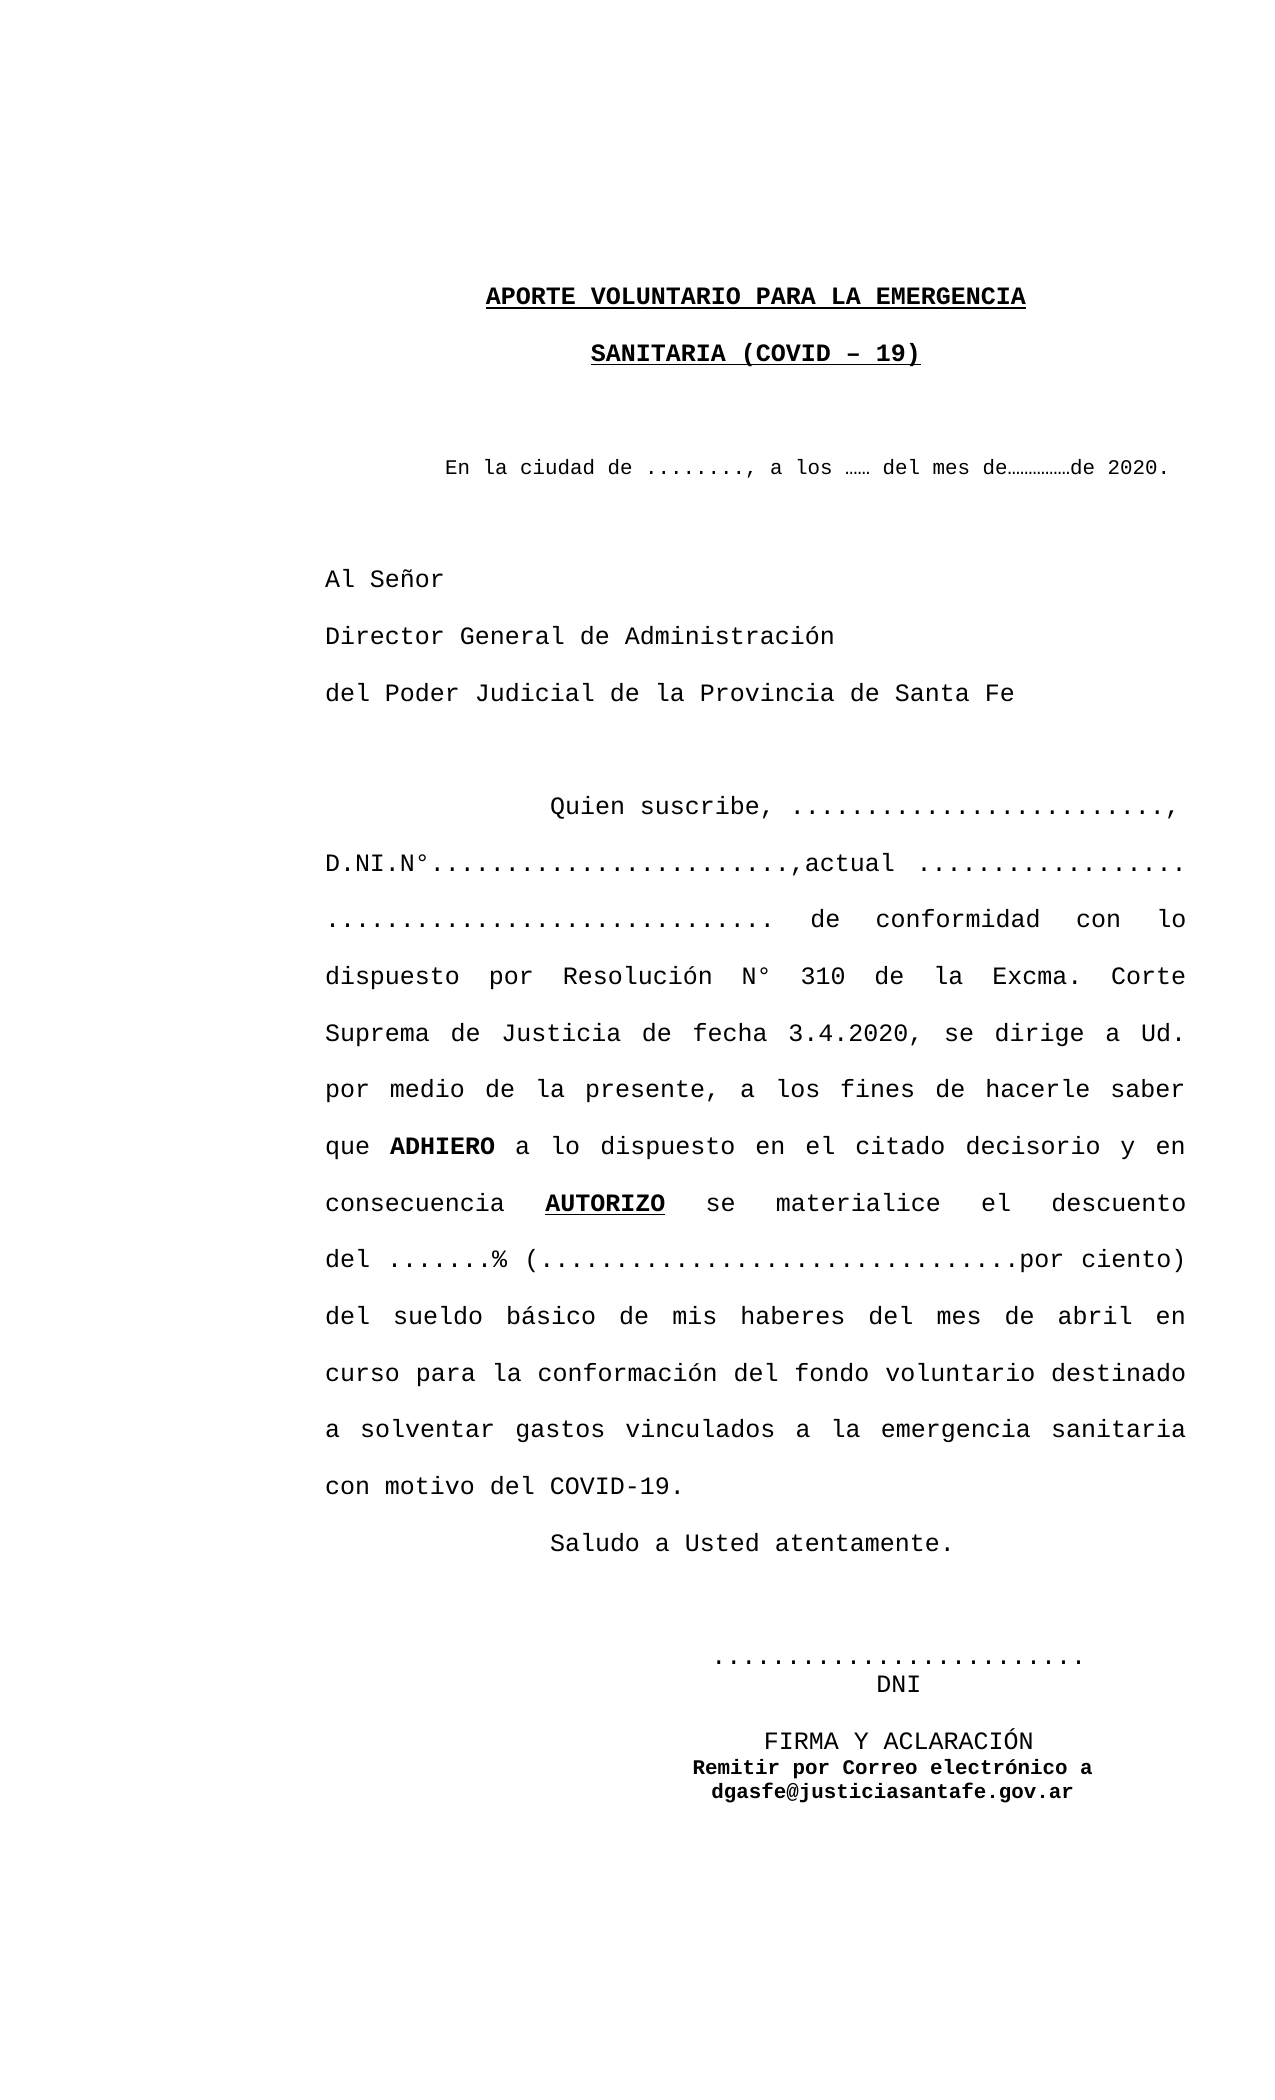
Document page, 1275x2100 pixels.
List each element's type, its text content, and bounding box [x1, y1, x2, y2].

text Quien suscribe, ........................., [325, 794, 1186, 822]
text FIRMA Y ACLARACIÓN [611, 1729, 1186, 1757]
text Director General de Administración [325, 624, 1186, 652]
text del Poder Judicial de la Provincia de Santa Fe [325, 680, 1186, 709]
text dgasfe@justiciasantafe.gov.ar [598, 1781, 1186, 1804]
text SANITARIA (COVID – 19) [325, 340, 1186, 369]
text D.NI.N°........................,actual ................................................ de conformidad con lo dispuesto por Resolución N° 310 de la Excma. Corte Suprema de Justicia de fecha 3.4.2020, se dirige a Ud. por medio de la presente, a los fines de hacerle saber que ADHIERO a lo dispuesto en el citado decisorio y en consecuencia AUTORIZO se materialice el descuento del .......% (................................por ciento) del sueldo básico de mis haberes del mes de abril en curso para la conformación del fondo voluntario destinado a solventar gastos vinculados a la emergencia sanitaria con motivo del COVID-19. [325, 850, 1186, 1502]
text APORTE VOLUNTARIO PARA LA EMERGENCIA [325, 284, 1186, 312]
text ......................... [611, 1644, 1186, 1672]
text Remitir por Correo electrónico a [598, 1757, 1186, 1781]
text Saludo a Usted atentamente. [325, 1530, 1186, 1559]
text En la ciudad de ........, a los …… del mes de……………de 2020. [325, 454, 1186, 482]
text DNI [611, 1672, 1186, 1700]
text Al Señor [325, 567, 1186, 595]
